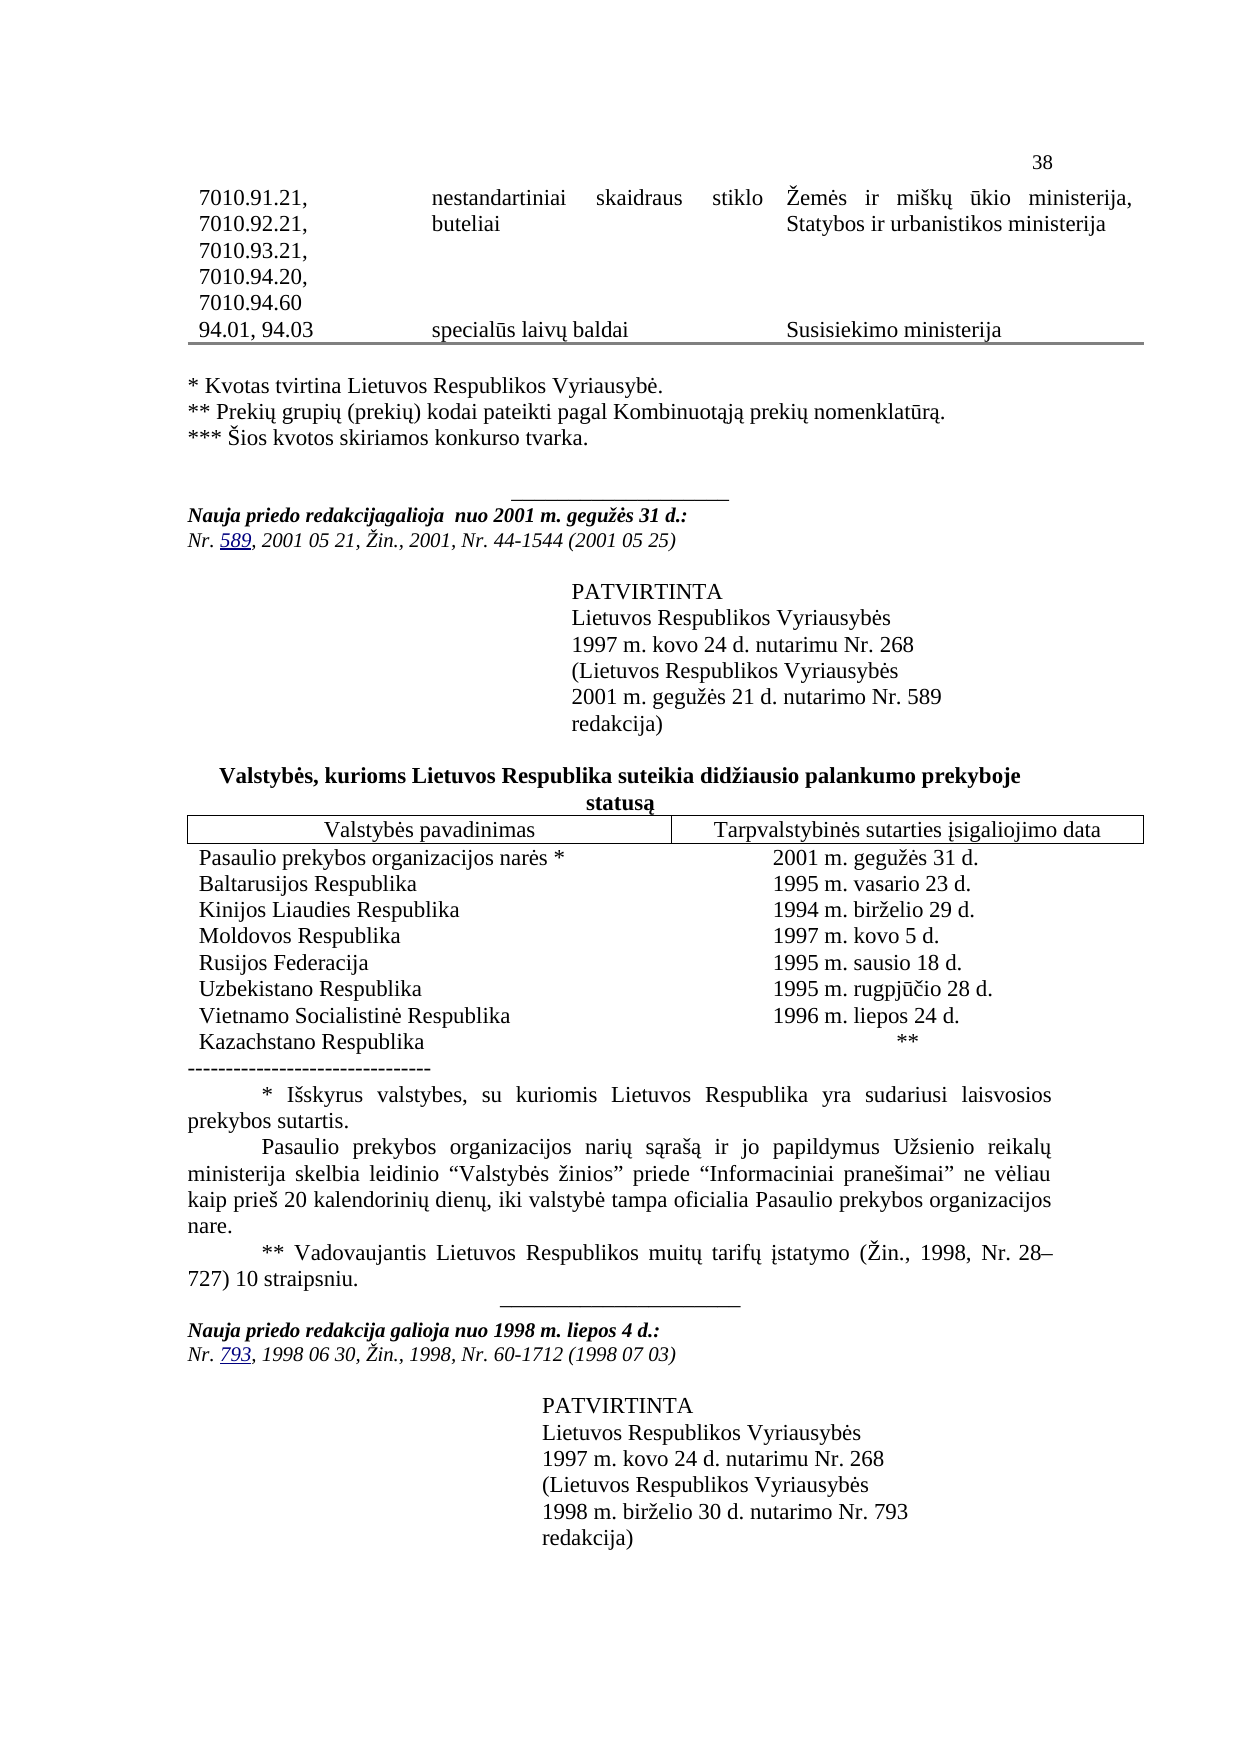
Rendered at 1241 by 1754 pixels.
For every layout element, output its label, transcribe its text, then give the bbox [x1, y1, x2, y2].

text Lietuvos Respublikos Vyriausybės [542, 1419, 1053, 1445]
text 1997 m. kovo 24 d. nutarimu Nr. 268 [542, 1445, 1053, 1471]
table_cell 7010.91.21, 7010.92.21, 7010.93.21, 7010.94.20, 7010.94.60 [188, 184, 420, 316]
text PATVIRTINTA [542, 1392, 1053, 1419]
text * Išskyrus valstybes, su kuriomis Lietuvos Respublika yra sudariusi laisvosios prekybos sutartis. [187, 1081, 1053, 1133]
text Nauja priedo redakcijagalioja nuo 2001 m. gegužės 31 d.: [187, 503, 1053, 527]
table_cell 1995 m. sausio 18 d. [671, 949, 1144, 975]
text (Lietuvos Respublikos Vyriausybės [542, 1471, 1053, 1498]
text 1997 m. kovo 24 d. nutarimu Nr. 268 [571, 631, 1053, 657]
table_header Valstybės pavadinimas [188, 816, 671, 842]
table_cell 1997 m. kovo 5 d. [671, 923, 1144, 949]
text Patvirtinta [571, 578, 1053, 604]
text Nr. 589, 2001 05 21, Žin., 2001, Nr. 44-1544 (2001 05 25) [187, 527, 1053, 552]
table_cell nestandartiniai skaidraus stiklo buteliai [420, 184, 775, 316]
table_cell Kinijos Liaudies Respublika [188, 896, 671, 923]
table_cell Žemės ir miškų ūkio ministerija, Statybos ir urbanistikos ministerija [775, 184, 1144, 316]
text redakcija) [542, 1524, 1053, 1551]
text Lietuvos Respublikos Vyriausybės [571, 604, 1053, 631]
table_cell 2001 m. gegužės 31 d. [671, 844, 1144, 870]
table_cell 1995 m. vasario 23 d. [671, 870, 1144, 896]
table_cell 1995 m. rugpjūčio 28 d. [671, 975, 1144, 1002]
text * Kvotas tvirtina Lietuvos Respublikos Vyriausybė. [187, 372, 1053, 398]
text 1998 m. birželio 30 d. nutarimo Nr. 793 [542, 1498, 1053, 1524]
text (Lietuvos Respublikos Vyriausybės [571, 657, 1053, 683]
table_cell ** [671, 1028, 1144, 1054]
text 2001 m. gegužės 21 d. nutarimo Nr. 589 [571, 683, 1053, 710]
table_cell Kazachstano Respublika [188, 1028, 671, 1054]
text redakcija) [571, 710, 1053, 736]
text Nr. 793, 1998 06 30, Žin., 1998, Nr. 60-1712 (1998 07 03) [187, 1342, 1053, 1366]
table_cell 1994 m. birželio 29 d. [671, 896, 1144, 923]
text Nauja priedo redakcija galioja nuo 1998 m. liepos 4 d.: [187, 1318, 1053, 1342]
table_cell Baltarusijos Respublika [188, 870, 671, 896]
table_cell Susisiekimo ministerija [775, 316, 1144, 342]
text *** Šios kvotos skiriamos konkurso tvarka. [187, 424, 1053, 451]
text ___________________ [187, 477, 1053, 503]
table_cell 94.01, 94.03 [188, 316, 420, 342]
text Pasaulio prekybos organizacijos narių sąrašą ir jo papildymus Užsienio reikalų ministerija skelbia leidinio “Valstybės žinios” priede “Informaciniai pranešimai” ne vėliau kaip prieš 20 kalendorinių dienų, iki valstybė tampa oficialia Pasaulio prekybos organizacijos nare. [187, 1133, 1053, 1239]
table_header Tarpvalstybinės sutarties įsigaliojimo data [672, 816, 1143, 842]
text -------------------------------- [187, 1054, 1053, 1081]
table_cell Moldovos Respublika [188, 923, 671, 949]
table_cell Vietnamo Socialistinė Respublika [188, 1002, 671, 1028]
table_cell Uzbekistano Respublika [188, 975, 671, 1002]
text ––––––––––––––––––––– [187, 1292, 1053, 1318]
table_cell Pasaulio prekybos organizacijos narės * [188, 844, 671, 870]
table_cell specialūs laivų baldai [420, 316, 775, 342]
text ** Vadovaujantis Lietuvos Respublikos muitų tarifų įstatymo (Žin., 1998, Nr. 28–727) 10 straipsniu. [187, 1239, 1053, 1292]
table_cell 1996 m. liepos 24 d. [671, 1002, 1144, 1028]
text Valstybės, kurioms Lietuvos Respublika suteikia didžiausio palankumo prekyboje statusą [187, 762, 1053, 815]
text ** Prekių grupių (prekių) kodai pateikti pagal Kombinuotąją prekių nomenklatūrą. [187, 398, 1053, 424]
table_cell Rusijos Federacija [188, 949, 671, 975]
